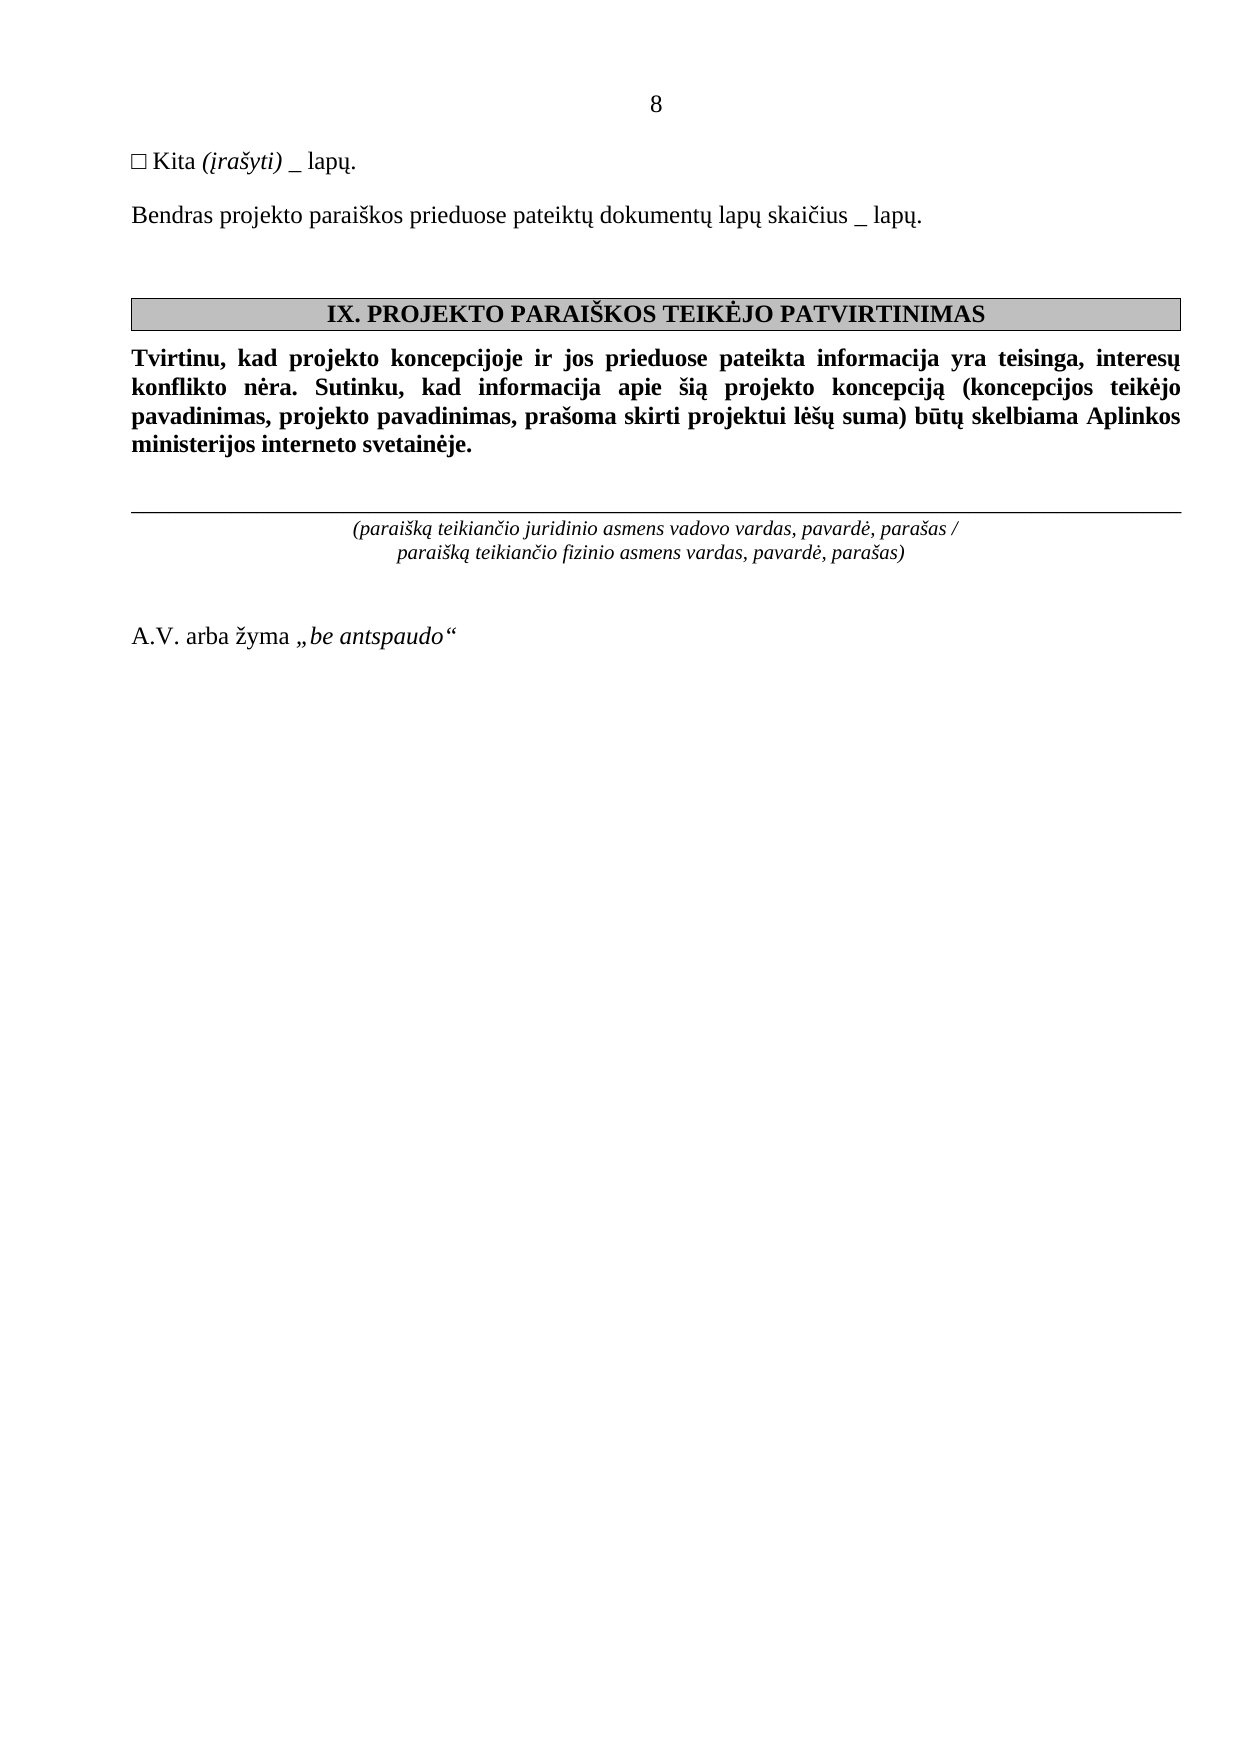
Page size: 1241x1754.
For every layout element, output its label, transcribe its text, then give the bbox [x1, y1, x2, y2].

text Bendras projekto paraiškos prieduose pateiktų dokumentų lapų skaičius _ lapų. [131, 200, 1181, 229]
text IX. PROJEKTO PARAIŠKOS TEIKĖJO PATVIRTINIMAS [132, 299, 1180, 330]
text ____________________________________________________________________________________ [131, 487, 1181, 512]
text paraišką teikiančio fizinio asmens vardas, pavardė, parašas) [131, 540, 1181, 564]
text □ Kita (įrašyti) _ lapų. [131, 146, 1181, 175]
text A.V. arba žyma „be antspaudo“ [131, 621, 1181, 650]
text (paraišką teikiančio juridinio asmens vadovo vardas, pavardė, parašas / [131, 516, 1181, 540]
text Tvirtinu, kad projekto koncepcijoje ir jos prieduose pateikta informacija yra teisinga, interesų konflikto nėra. Sutinku, kad informacija apie šią projekto koncepciją (koncepcijos teikėjo pavadinimas, projekto pavadinimas, prašoma skirti projektui lėšų suma) būtų skelbiama Aplinkos ministerijos interneto svetainėje. [131, 343, 1181, 458]
